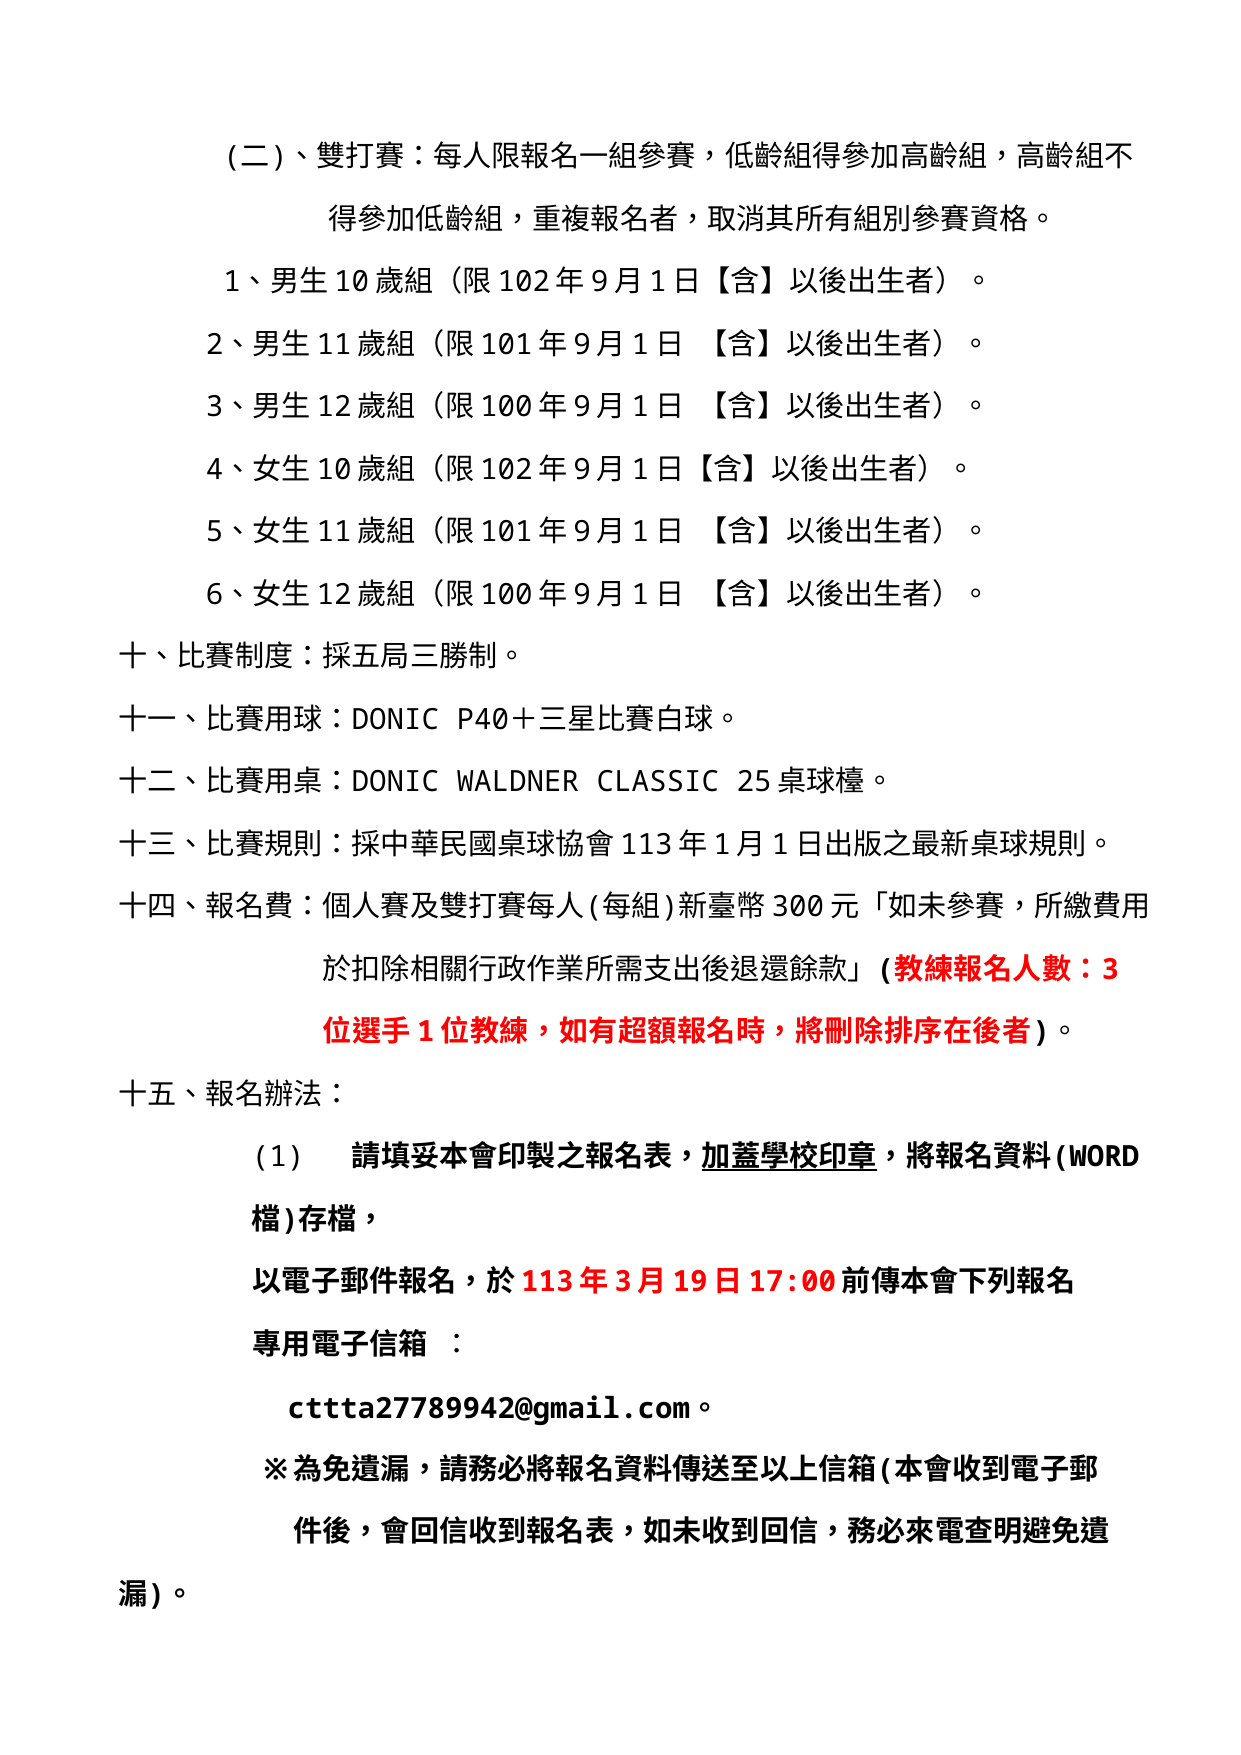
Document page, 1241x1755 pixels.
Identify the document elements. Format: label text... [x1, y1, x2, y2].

text 5、女生11歲組（限101年9月1日 【含】以後出生者）。 [118, 487, 1152, 550]
list 請填妥本會印製之報名表，加蓋學校印章，將報名資料(WORD檔)存檔， [252, 1112, 1152, 1237]
text 6、女生12歲組（限100年9月1日 【含】以後出生者）。 [118, 550, 1152, 612]
text 得參加低齡組，重複報名者，取消其所有組別參賽資格。 [118, 175, 1152, 237]
text 十二、比賽用桌：DONIC WALDNER CLASSIC 25桌球檯。 [118, 737, 1152, 800]
text 十、比賽制度：採五局三勝制。 [118, 612, 1152, 675]
text 十一、比賽用球：DONIC P40＋三星比賽白球。 [118, 675, 1152, 737]
text cttta27789942@gmail.com。 [118, 1362, 1152, 1425]
text 以電子郵件報名，於113年3月19日17:00前傳本會下列報名 [118, 1237, 1152, 1300]
text ※為免遺漏，請務必將報名資料傳送至以上信箱(本會收到電子郵 [118, 1425, 1152, 1487]
text 3、男生12歲組（限100年9月1日 【含】以後出生者）。 [118, 362, 1152, 425]
text 十四、報名費：個人賽及雙打賽每人(每組)新臺幣300元「如未參賽，所繳費用於扣除相關行政作業所需支出後退還餘款」(教練報名人數：3位選手1位教練，如有超額報名時，將刪除排序在後者)。 [118, 862, 1152, 1050]
text 1、男生10歲組（限102年9月1日【含】以後出生者）。 [118, 237, 1152, 300]
text 件後，會回信收到報名表，如未收到回信，務必來電查明避免遺漏)。 [118, 1487, 1152, 1612]
text 4、女生10歲組（限102年9月1日【含】以後出生者）。 [118, 425, 1152, 487]
text (二)、雙打賽：每人限報名一組參賽，低齡組得參加高齡組，高齡組不 [118, 112, 1152, 175]
text 十三、比賽規則：採中華民國桌球協會113年1月1日出版之最新桌球規則。 [118, 800, 1152, 862]
text 2、男生11歲組（限101年9月1日 【含】以後出生者）。 [118, 300, 1152, 362]
text 專用電子信箱 ： [118, 1300, 1152, 1362]
text 十五、報名辦法： [118, 1050, 1152, 1112]
